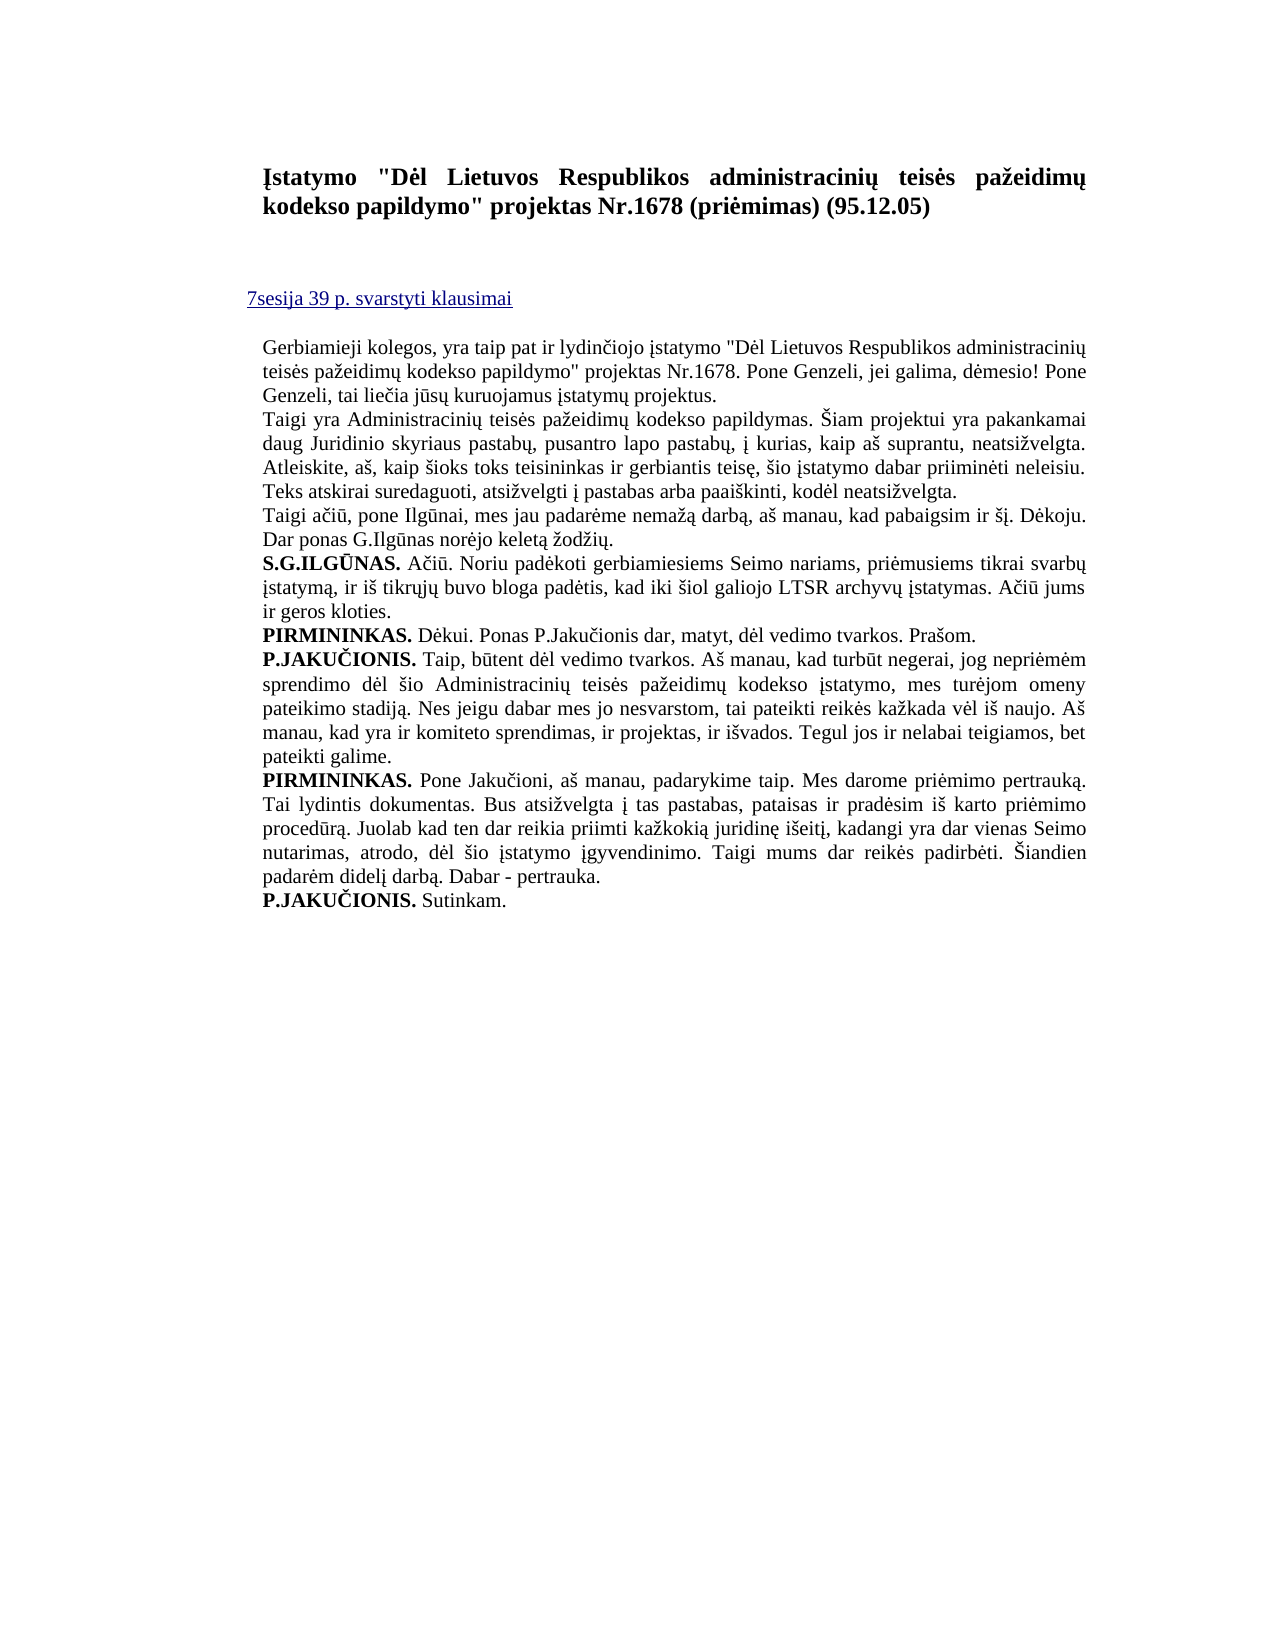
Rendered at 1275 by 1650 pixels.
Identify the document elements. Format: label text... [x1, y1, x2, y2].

text Gerbiamieji kolegos, yra taip pat ir lydinčiojo įstatymo "Dėl Lietuvos Respublikos administracinių teisės pažeidimų kodekso papildymo" projektas Nr.1678. Pone Genzeli, jei galima, dėmesio! Pone Genzeli, tai liečia jūsų kuruojamus įstatymų projektus. [262, 334, 1087, 407]
text PIRMININKAS. Dėkui. Ponas P.Jakučionis dar, matyt, dėl vedimo tvarkos. Prašom. [262, 623, 1087, 647]
text S.G.ILGŪNAS. Ačiū. Noriu padėkoti gerbiamiesiems Seimo nariams, priėmusiems tikrai svarbų įstatymą, ir iš tikrųjų buvo bloga padėtis, kad iki šiol galiojo LTSR archyvų įstatymas. Ačiū jums ir geros kloties. [262, 551, 1087, 623]
text 7sesija 39 p. svarstyti klausimai [247, 286, 1087, 310]
text PIRMININKAS. Pone Jakučioni, aš manau, padarykime taip. Mes darome priėmimo pertrauką. Tai lydintis dokumentas. Bus atsižvelgta į tas pastabas, pataisas ir pradėsim iš karto priėmimo procedūrą. Juolab kad ten dar reikia priimti kažkokią juridinę išeitį, kadangi yra dar vienas Seimo nutarimas, atrodo, dėl šio įstatymo įgyvendinimo. Taigi mums dar reikės padirbėti. Šiandien padarėm didelį darbą. Dabar - pertrauka. [262, 768, 1087, 888]
text Taigi yra Administracinių teisės pažeidimų kodekso papildymas. Šiam projektui yra pakankamai daug Juridinio skyriaus pastabų, pusantro lapo pastabų, į kurias, kaip aš suprantu, neatsižvelgta. Atleiskite, aš, kaip šioks toks teisininkas ir gerbiantis teisę, šio įstatymo dabar priiminėti neleisiu. Teks atskirai suredaguoti, atsižvelgti į pastabas arba paaiškinti, kodėl neatsižvelgta. [262, 407, 1087, 503]
text P.JAKUČIONIS. Taip, būtent dėl vedimo tvarkos. Aš manau, kad turbūt negerai, jog nepriėmėm sprendimo dėl šio Administracinių teisės pažeidimų kodekso įstatymo, mes turėjom omeny pateikimo stadiją. Nes jeigu dabar mes jo nesvarstom, tai pateikti reikės kažkada vėl iš naujo. Aš manau, kad yra ir komiteto sprendimas, ir projektas, ir išvados. Tegul jos ir nelabai teigiamos, bet pateikti galime. [262, 647, 1087, 768]
text P.JAKUČIONIS. Sutinkam. [262, 888, 1087, 912]
text Įstatymo "Dėl Lietuvos Respublikos administracinių teisės pažeidimų kodekso papildymo" projektas Nr.1678 (priėmimas) (95.12.05) [262, 162, 1087, 220]
text Taigi ačiū, pone Ilgūnai, mes jau padarėme nemažą darbą, aš manau, kad pabaigsim ir šį. Dėkoju. Dar ponas G.Ilgūnas norėjo keletą žodžių. [262, 503, 1087, 551]
